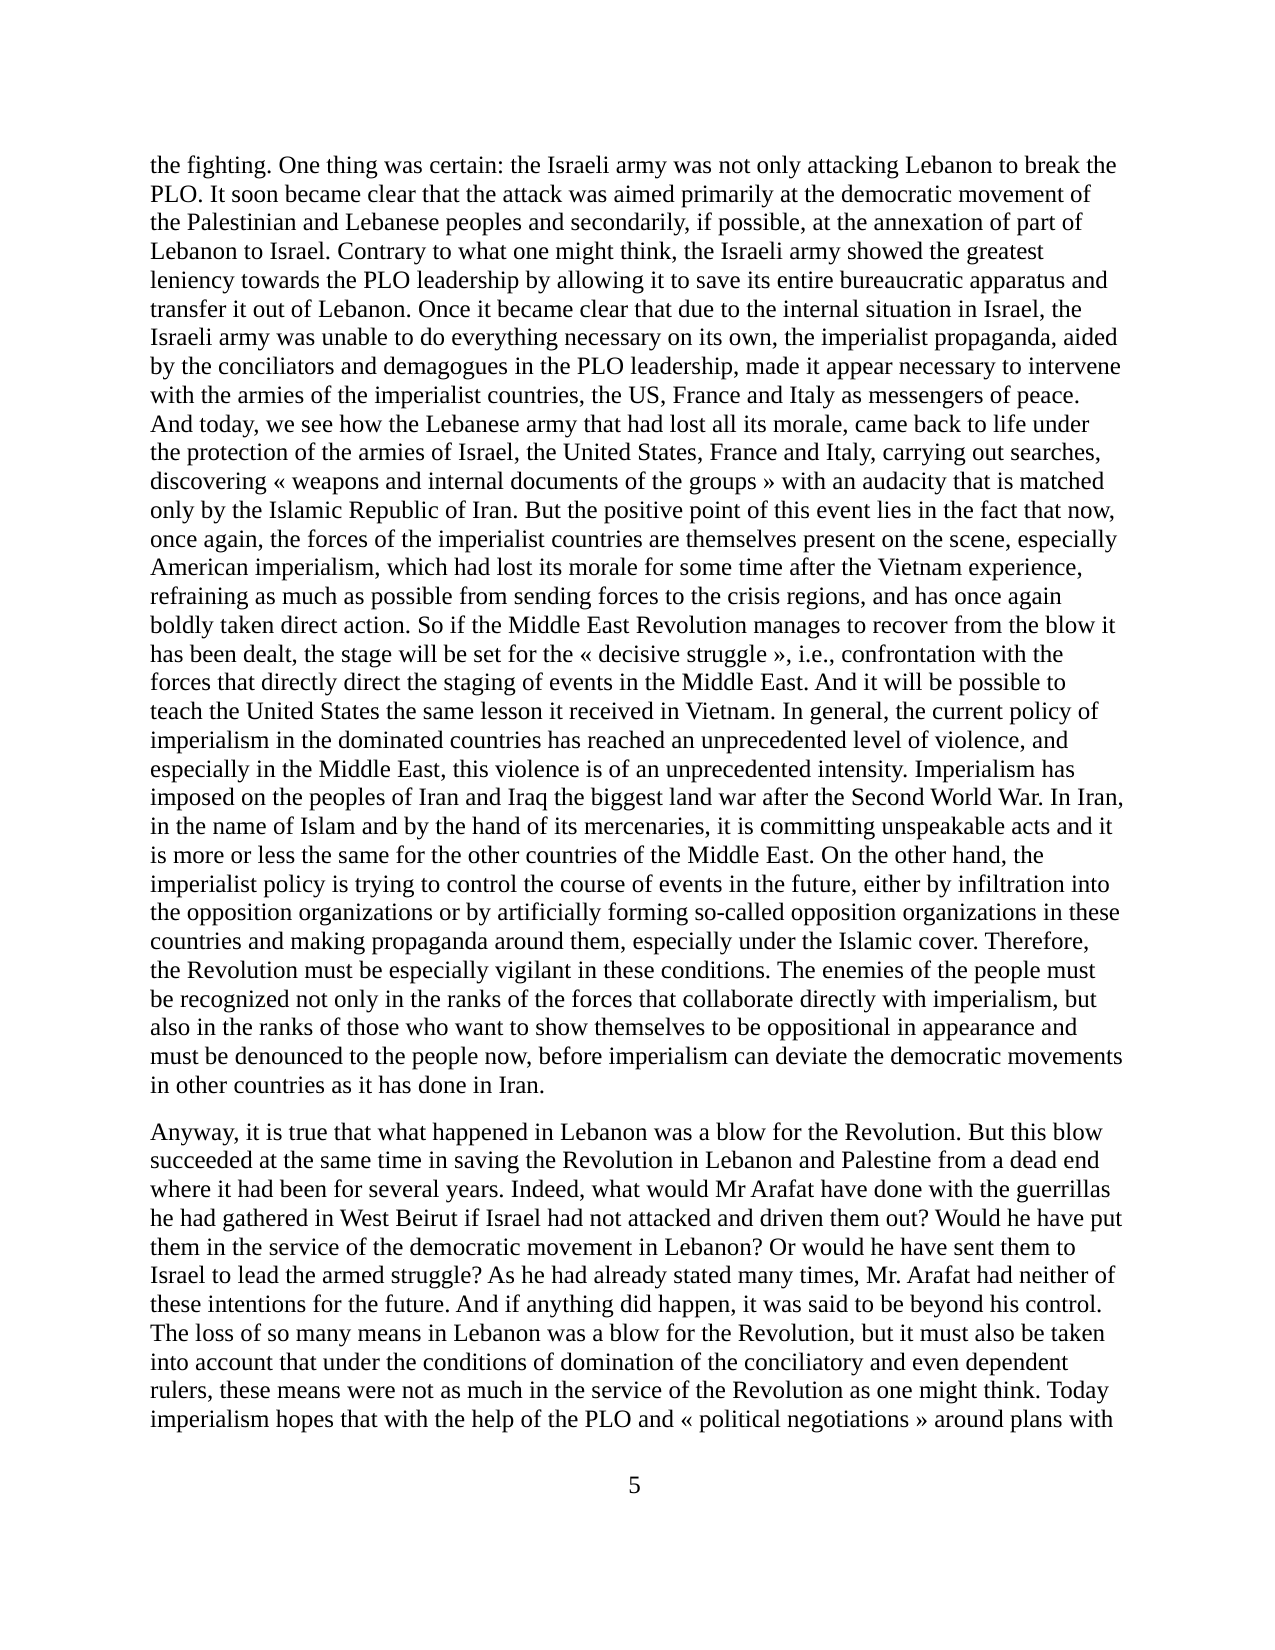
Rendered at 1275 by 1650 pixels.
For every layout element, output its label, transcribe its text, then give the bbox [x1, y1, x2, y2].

text the fighting. One thing was certain: the Israeli army was not only attacking Lebanon to break the PLO. It soon became clear that the attack was aimed primarily at the democratic movement of the Palestinian and Lebanese peoples and secondarily, if possible, at the annexation of part of Lebanon to Israel. Contrary to what one might think, the Israeli army showed the greatest leniency towards the PLO leadership by allowing it to save its entire bureaucratic apparatus and transfer it out of Lebanon. Once it became clear that due to the internal situation in Israel, the Israeli army was unable to do everything necessary on its own, the imperialist propaganda, aided by the conciliators and demagogues in the PLO leadership, made it appear necessary to intervene with the armies of the imperialist countries, the US, France and Italy as messengers of peace. And today, we see how the Lebanese army that had lost all its morale, came back to life under the protection of the armies of Israel, the United States, France and Italy, carrying out searches, discovering « weapons and internal documents of the groups » with an audacity that is matched only by the Islamic Republic of Iran. But the positive point of this event lies in the fact that now, once again, the forces of the imperialist countries are themselves present on the scene, especially American imperialism, which had lost its morale for some time after the Vietnam experience, refraining as much as possible from sending forces to the crisis regions, and has once again boldly taken direct action. So if the Middle East Revolution manages to recover from the blow it has been dealt, the stage will be set for the « decisive struggle », i.e., confrontation with the forces that directly direct the staging of events in the Middle East. And it will be possible to teach the United States the same lesson it received in Vietnam. In general, the current policy of imperialism in the dominated countries has reached an unprecedented level of violence, and especially in the Middle East, this violence is of an unprecedented intensity. Imperialism has imposed on the peoples of Iran and Iraq the biggest land war after the Second World War. In Iran, in the name of Islam and by the hand of its mercenaries, it is committing unspeakable acts and it is more or less the same for the other countries of the Middle East. On the other hand, the imperialist policy is trying to control the course of events in the future, either by infiltration into the opposition organizations or by artificially forming so-called opposition organizations in these countries and making propaganda around them, especially under the Islamic cover. Therefore, the Revolution must be especially vigilant in these conditions. The enemies of the people must be recognized not only in the ranks of the forces that collaborate directly with imperialism, but also in the ranks of those who want to show themselves to be oppositional in appearance and must be denounced to the people now, before imperialism can deviate the democratic movements in other countries as it has done in Iran. [150, 150, 1125, 1099]
text Anyway, it is true that what happened in Lebanon was a blow for the Revolution. But this blow succeeded at the same time in saving the Revolution in Lebanon and Palestine from a dead end where it had been for several years. Indeed, what would Mr Arafat have done with the guerrillas he had gathered in West Beirut if Israel had not attacked and driven them out? Would he have put them in the service of the democratic movement in Lebanon? Or would he have sent them to Israel to lead the armed struggle? As he had already stated many times, Mr. Arafat had neither of these intentions for the future. And if anything did happen, it was said to be beyond his control. The loss of so many means in Lebanon was a blow for the Revolution, but it must also be taken into account that under the conditions of domination of the conciliatory and even dependent rulers, these means were not as much in the service of the Revolution as one might think. Today imperialism hopes that with the help of the PLO and « political negotiations » around plans with [150, 1117, 1125, 1433]
